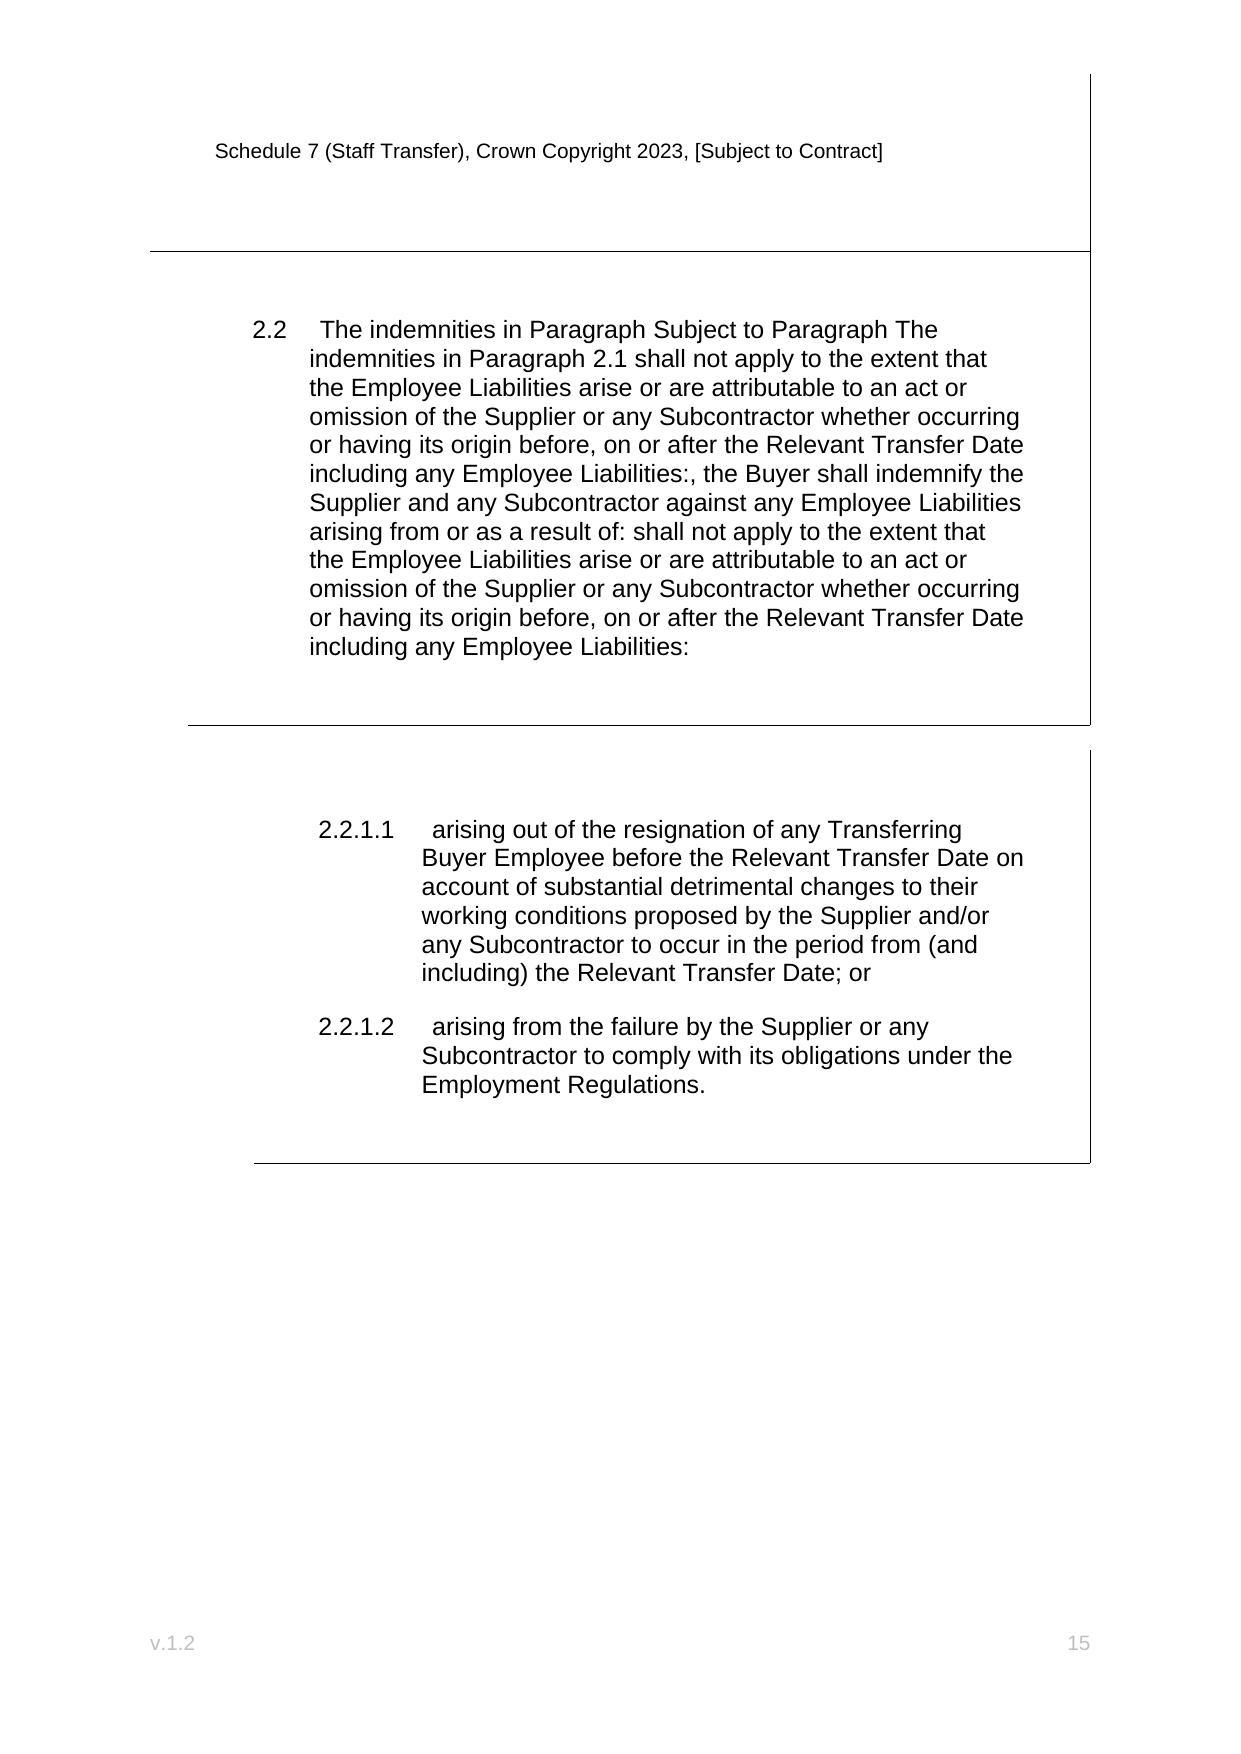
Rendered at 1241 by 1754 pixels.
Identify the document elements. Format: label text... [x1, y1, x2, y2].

list The indemnities in Paragraph 2.1 shall not apply to the extent that the Employee Liabilities arise or are attributable to an act or omission of the Supplier or any Subcontractor whether occurring or having its origin before, on or after the Relevant Transfer Date including any Employee Liabilities: [187, 251, 1090, 725]
list arising out of the resignation of any Transferring Buyer Employee before the Relevant Transfer Date on account of substantial detrimental changes to their working conditions proposed by the Supplier and/or any Subcontractor to occur in the period from (and including) the Relevant Transfer Date; or [253, 750, 1090, 948]
list arising from the failure by the Supplier or any Subcontractor to comply with its obligations under the Employment Regulations. [253, 948, 1090, 1163]
